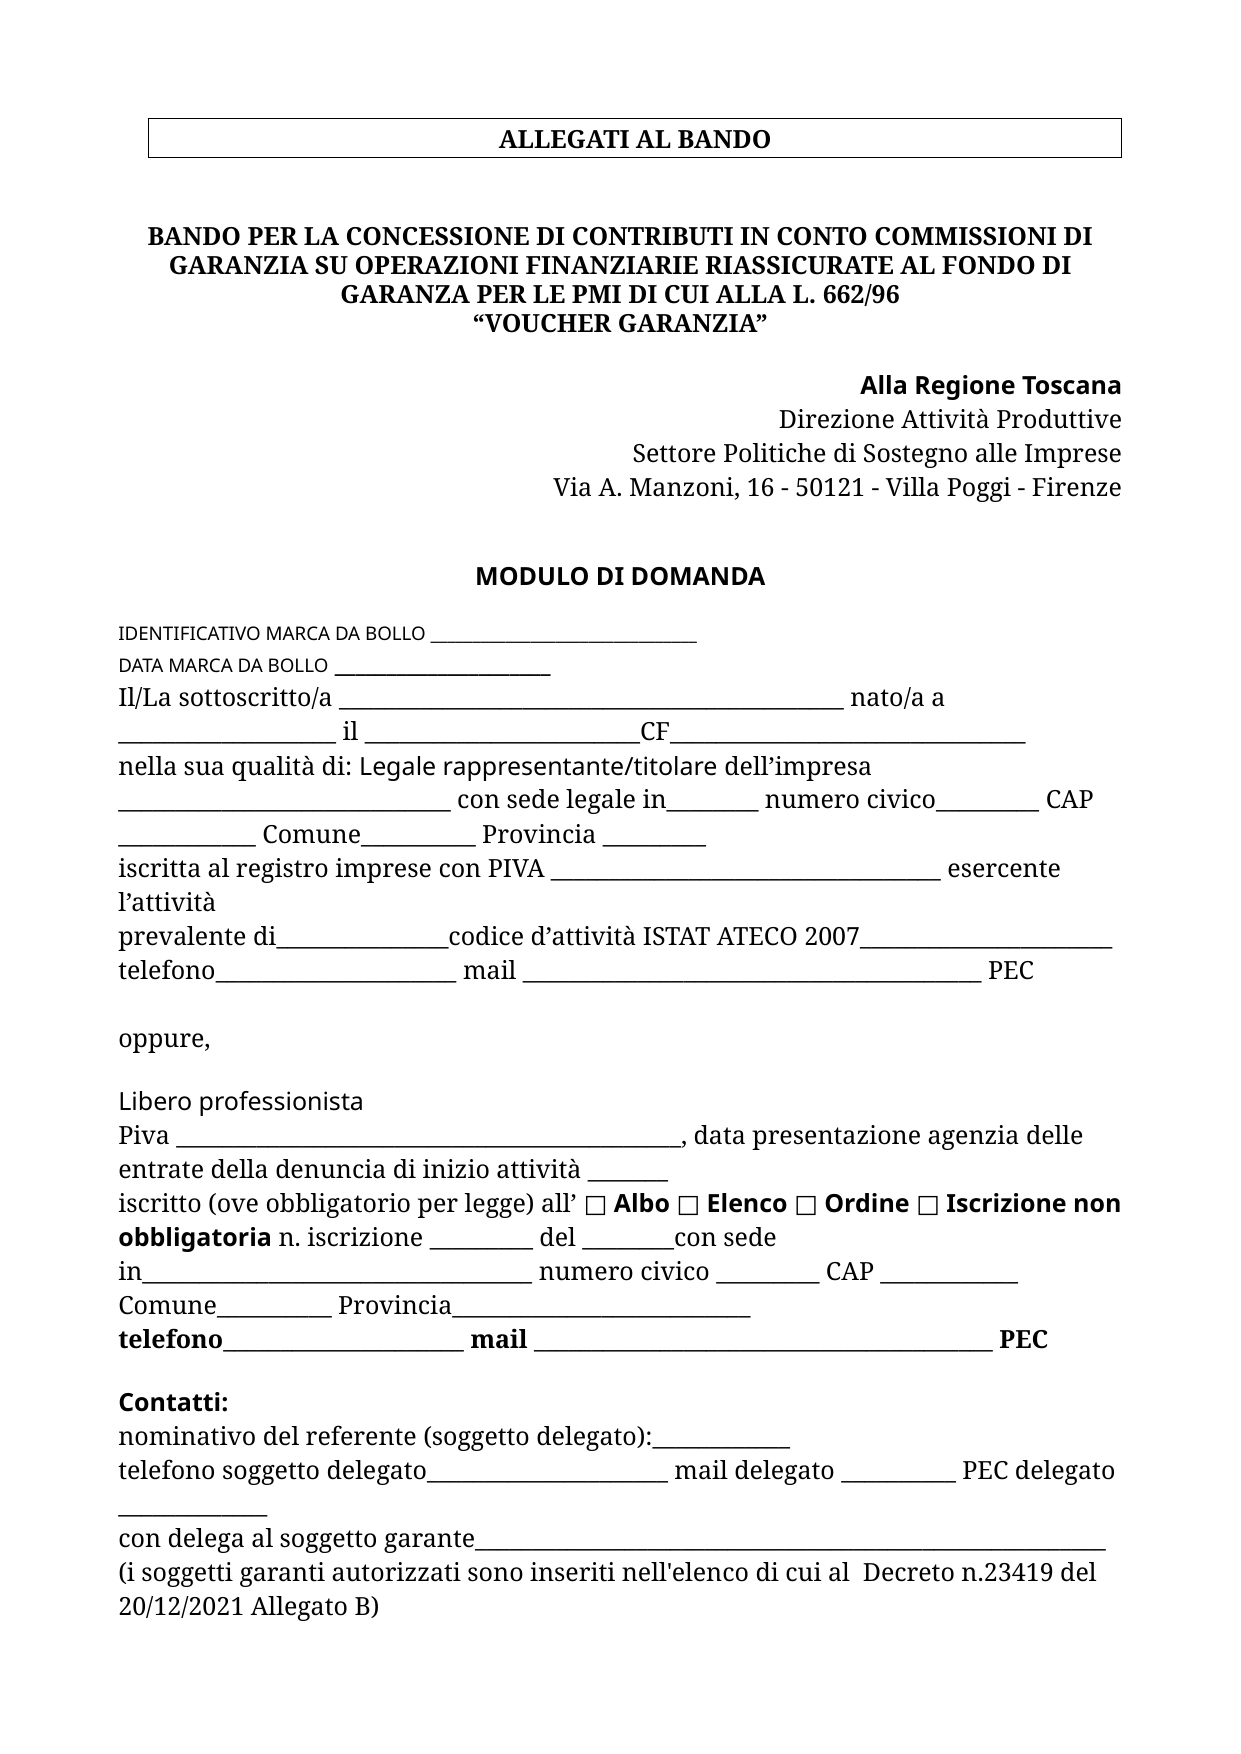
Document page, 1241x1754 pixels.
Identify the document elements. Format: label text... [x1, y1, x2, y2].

text Alla Regione Toscana [118, 367, 1122, 402]
text con delega al soggetto garante_______________________________________________________ [118, 1521, 1122, 1555]
text ALLEGATI AL BANDO [149, 119, 1121, 157]
text BANDO PER LA CONCESSIONE DI CONTRIBUTI IN CONTO COMMISSIONI DI [118, 222, 1122, 251]
text Libero professionista [118, 1083, 1122, 1117]
text (i soggetti garanti autorizzati sono inseriti nell'elenco di cui al Decreto n.23419 del 20/12/2021 Allegato B) [118, 1555, 1122, 1623]
text prevalente di_______________codice d’attività ISTAT ATECO 2007______________________ [118, 918, 1122, 952]
text GARANZA PER LE PMI DI CUI ALLA L. 662/96 [118, 280, 1122, 309]
text oppure, [118, 1021, 1122, 1055]
text MODULO DI DOMANDA [118, 562, 1122, 591]
text iscritta al registro imprese con PIVA __________________________________ esercente l’attività [118, 850, 1122, 918]
text telefono_____________________ mail ________________________________________ PEC [118, 952, 1122, 987]
text IDENTIFICATIVO MARCA DA BOLLO ________________________________ [118, 620, 1122, 646]
text Via A. Manzoni, 16 - 50121 - Villa Poggi - Firenze [118, 470, 1122, 504]
text iscritto (ove obbligatorio per legge) all’ □ Albo □ Elenco □ Ordine □ Iscrizione non obbligatoria n. iscrizione _________ del ________con sede in__________________________________ numero civico _________ CAP ____________ Comune__________ Provincia__________________________ [118, 1186, 1122, 1322]
text Piva ____________________________________________, data presentazione agenzia delle entrate della denuncia di inizio attività _______ [118, 1117, 1122, 1186]
text Contatti: [118, 1385, 1122, 1419]
text DATA MARCA DA BOLLO _____________________ [118, 646, 1122, 680]
text Direzione Attività Produttive [118, 402, 1122, 436]
text ___________________ il ________________________CF_______________________________ [118, 714, 1122, 748]
text GARANZIA SU OPERAZIONI FINANZIARIE RIASSICURATE AL FONDO DI [118, 251, 1122, 280]
text telefono soggetto delegato_____________________ mail delegato __________ PEC delegato _____________ [118, 1453, 1122, 1521]
text nella sua qualità di: Legale rappresentante/titolare dell’impresa _____________________________ con sede legale in________ numero civico_________ CAP ____________ Comune__________ Provincia _________ [118, 748, 1122, 850]
text nominativo del referente (soggetto delegato):____________ [118, 1419, 1122, 1453]
text Settore Politiche di Sostegno alle Imprese [118, 436, 1122, 470]
text telefono_____________________ mail ________________________________________ PEC [118, 1322, 1122, 1356]
text “VOUCHER GARANZIA” [118, 309, 1122, 338]
text Il/La sottoscritto/a ____________________________________________ nato/a a [118, 680, 1122, 714]
